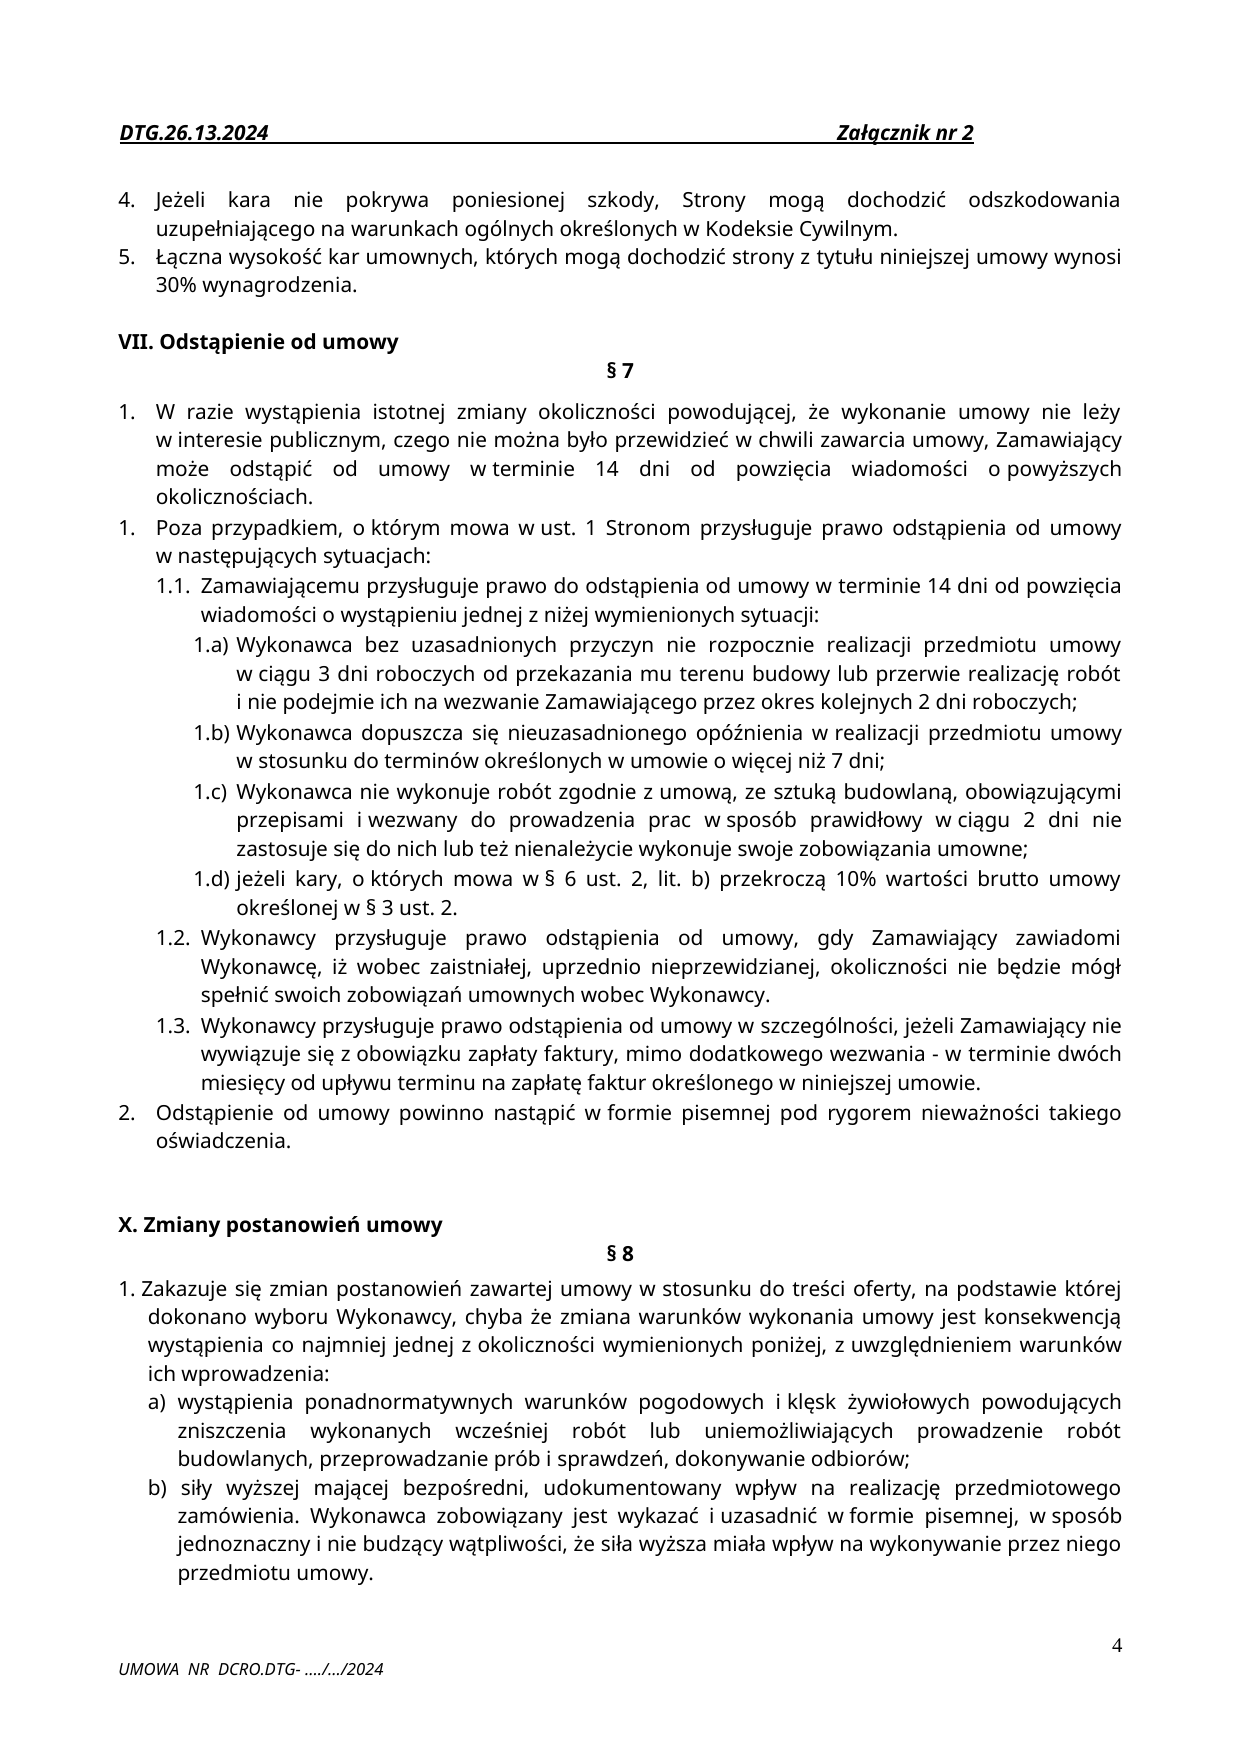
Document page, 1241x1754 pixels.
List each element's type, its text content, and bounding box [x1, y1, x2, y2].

text VII. Odstąpienie od umowy [118, 327, 1122, 356]
text a) wystąpienia ponadnormatywnych warunków pogodowych i klęsk żywiołowych powodujących zniszczenia wykonanych wcześniej robót lub uniemożliwiających prowadzenie robót budowlanych, przeprowadzanie prób i sprawdzeń, dokonywanie odbiorów; [148, 1387, 1122, 1473]
list Poza przypadkiem, o którym mowa w ust. 1 Stronom przysługuje prawo odstąpienia od umowy w następujących sytuacjach: [118, 513, 1122, 569]
text § 8 [118, 1239, 1122, 1267]
text b) siły wyższej mającej bezpośredni, udokumentowany wpływ na realizację przedmiotowego zamówienia. Wykonawca zobowiązany jest wykazać i uzasadnić w formie pisemnej, w sposób jednoznaczny i nie budzący wątpliwości, że siła wyższa miała wpływ na wykonywanie przez niego przedmiotu umowy. [148, 1473, 1122, 1586]
list Wykonawca bez uzasadnionych przyczyn nie rozpocznie realizacji przedmiotu umowy w ciągu 3 dni roboczych od przekazania mu terenu budowy lub przerwie realizację robót i nie podejmie ich na wezwanie Zamawiającego przez okres kolejnych 2 dni roboczych; [193, 631, 1122, 716]
list Jeżeli kara nie pokrywa poniesionej szkody, Strony mogą dochodzić odszkodowania uzupełniającego na warunkach ogólnych określonych w Kodeksie Cywilnym. [118, 185, 1122, 242]
list Wykonawcy przysługuje prawo odstąpienia od umowy, gdy Zamawiający zawiadomi Wykonawcę, iż wobec zaistniałej, uprzednio nieprzewidzianej, okoliczności nie będzie mógł spełnić swoich zobowiązań umownych wobec Wykonawcy. [156, 923, 1122, 1009]
list jeżeli kary, o których mowa w § 6 ust. 2, lit. b) przekroczą 10% wartości brutto umowy określonej w § 3 ust. 2. [193, 864, 1122, 921]
list Łączna wysokość kar umownych, których mogą dochodzić strony z tytułu niniejszej umowy wynosi 30% wynagrodzenia. [118, 242, 1122, 299]
list Odstąpienie od umowy powinno nastąpić w formie pisemnej pod rygorem nieważności takiego oświadczenia. [118, 1098, 1122, 1155]
text § 7 [118, 356, 1122, 384]
list Wykonawca nie wykonuje robót zgodnie z umową, ze sztuką budowlaną, obowiązującymi przepisami i wezwany do prowadzenia prac w sposób prawidłowy w ciągu 2 dni nie zastosuje się do nich lub też nienależycie wykonuje swoje zobowiązania umowne; [193, 777, 1122, 862]
list Wykonawca dopuszcza się nieuzasadnionego opóźnienia w realizacji przedmiotu umowy w stosunku do terminów określonych w umowie o więcej niż 7 dni; [193, 718, 1122, 775]
list W razie wystąpienia istotnej zmiany okoliczności powodującej, że wykonanie umowy nie leży w interesie publicznym, czego nie można było przewidzieć w chwili zawarcia umowy, Zamawiający może odstąpić od umowy w terminie 14 dni od powzięcia wiadomości o powyższych okolicznościach. [118, 397, 1122, 511]
text 1. Zakazuje się zmian postanowień zawartej umowy w stosunku do treści oferty, na podstawie której dokonano wyboru Wykonawcy, chyba że zmiana warunków wykonania umowy jest konsekwencją wystąpienia co najmniej jednej z okoliczności wymienionych poniżej, z uwzględnieniem warunków ich wprowadzenia: [118, 1274, 1122, 1387]
list Wykonawcy przysługuje prawo odstąpienia od umowy w szczególności, jeżeli Zamawiający nie wywiązuje się z obowiązku zapłaty faktury, mimo dodatkowego wezwania - w terminie dwóch miesięcy od upływu terminu na zapłatę faktur określonego w niniejszej umowie. [156, 1011, 1122, 1096]
list Zamawiającemu przysługuje prawo do odstąpienia od umowy w terminie 14 dni od powzięcia wiadomości o wystąpieniu jednej z niżej wymienionych sytuacji: [156, 572, 1122, 628]
text X. Zmiany postanowień umowy [118, 1211, 1122, 1239]
